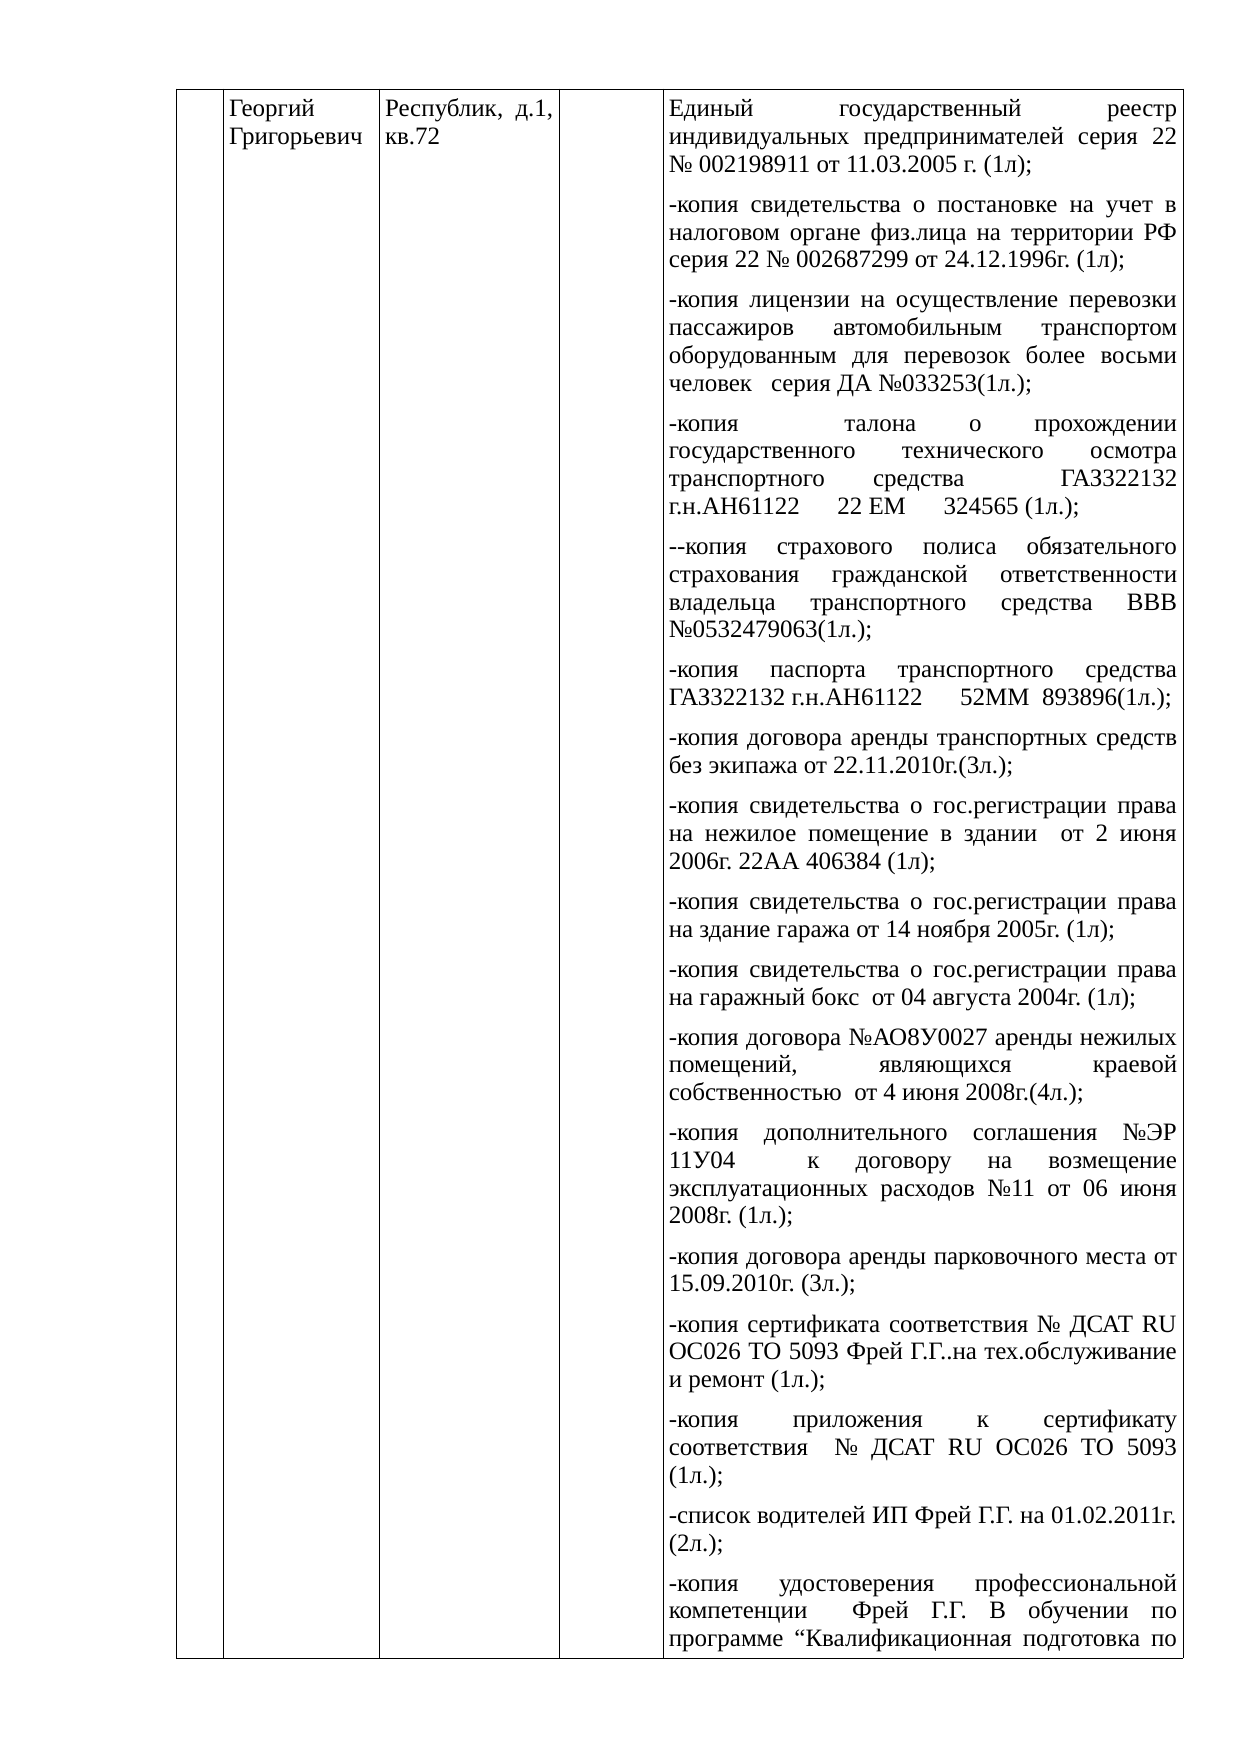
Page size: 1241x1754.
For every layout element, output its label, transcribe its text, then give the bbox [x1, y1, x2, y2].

table_cell Георгий Григорьевич [224, 90, 379, 1658]
table_cell Единый государственный реестр индивидуальных предпринимателей серия 22 № 002198911 от 11.03.2005 г. (1л); -копия свидетельства о постановке на учет в налоговом органе физ.лица на территории РФ серия 22 № 002687299 от 24.12.1996г. (1л); -копия лицензии на осуществление перевозки пассажиров автомобильным транспортом оборудованным для перевозок более восьми человек серия ДА №033253(1л.); -копия талона о прохождении государственного технического осмотра транспортного средства ГАЗ322132 г.н.АН61122 22 ЕМ 324565 (1л.); --копия страхового полиса обязательного страхования гражданской ответственности владельца транспортного средства ВВВ №0532479063(1л.); -копия паспорта транспортного средства ГАЗ322132 г.н.АН61122 52ММ 893896(1л.); -копия договора аренды транспортных средств без экипажа от 22.11.2010г.(3л.); -копия свидетельства о гос.регистрации права на нежилое помещение в здании от 2 июня 2006г. 22АА 406384 (1л); -копия свидетельства о гос.регистрации права на здание гаража от 14 ноября 2005г. (1л); -копия свидетельства о гос.регистрации права на гаражный бокс от 04 августа 2004г. (1л); -копия договора №АО8У0027 аренды нежилых помещений, являющихся краевой собственностью от 4 июня 2008г.(4л.); -копия дополнительного соглашения №ЭР 11У04 к договору на возмещение эксплуатационных расходов №11 от 06 июня 2008г. (1л.); -копия договора аренды парковочного места от 15.09.2010г. (3л.); -копия сертификата соответствия № ДСАТ RU OC026 ТО 5093 Фрей Г.Г..на тех.обслуживание и ремонт (1л.); -копия приложения к сертификату соответствия № ДСАТ RU OC026 ТО 5093 (1л.); -список водителей ИП Фрей Г.Г. на 01.02.2011г.(2л.); -копия удостоверения профессиональной компетенции Фрей Г.Г. В обучении по программе “Квалификационная подготовка по [664, 90, 1183, 1658]
table_cell [560, 90, 663, 1658]
table_cell [177, 90, 223, 1658]
table_cell Республик, д.1, кв.72 [380, 90, 559, 1658]
